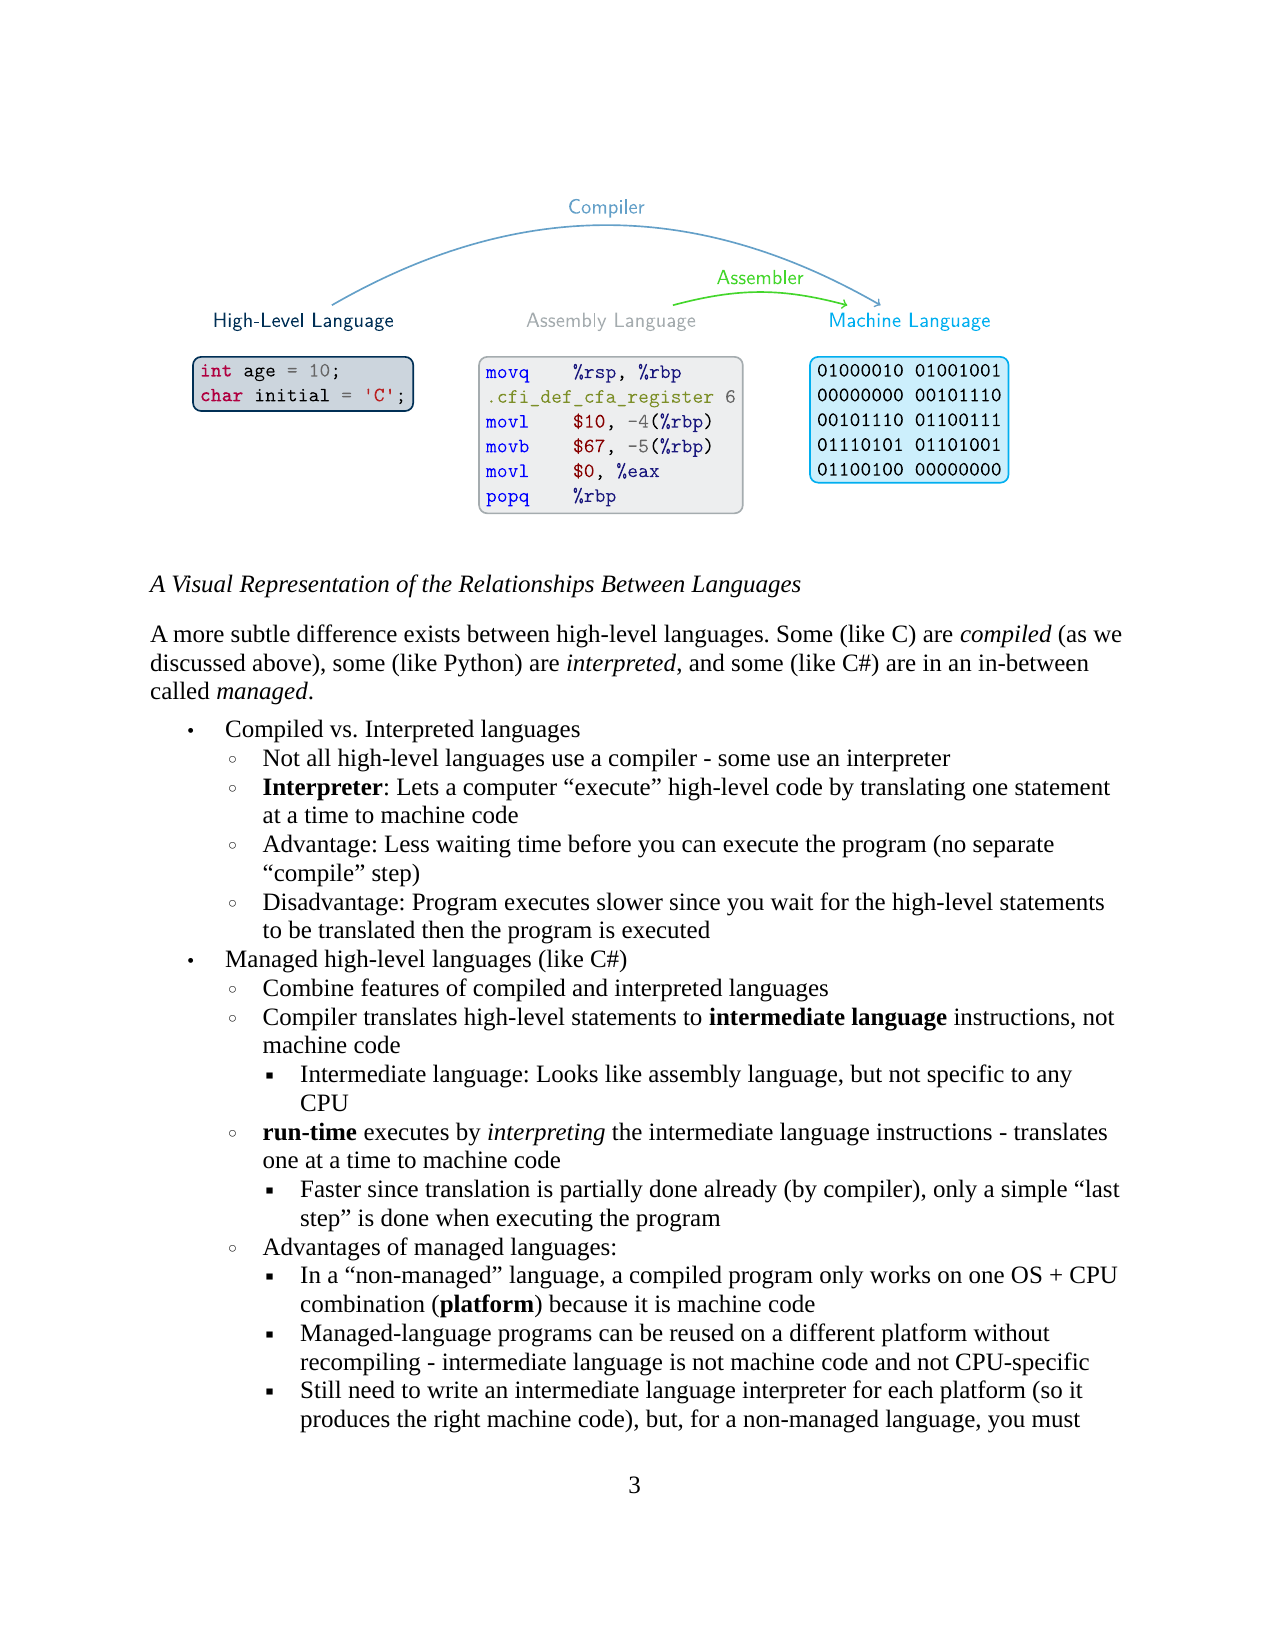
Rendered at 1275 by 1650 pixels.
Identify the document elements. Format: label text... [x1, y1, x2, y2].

list Managed high-level languages (like C#) [187, 944, 1125, 973]
list Faster since translation is partially done already (by compiler), only a simple “last step” is done when executing the program [262, 1174, 1125, 1232]
list In a “non-managed” language, a compiled program only works on one OS + CPU combination (platform) because it is machine code [262, 1260, 1125, 1318]
list Intermediate language: Looks like assembly language, but not specific to any CPU [262, 1059, 1125, 1117]
list Managed-language programs can be reused on a different platform without recompiling - intermediate language is not machine code and not CPU-specific [262, 1318, 1125, 1375]
list Compiled vs. Interpreted languages [187, 714, 1125, 743]
list Still need to write an intermediate language interpreter for each platform (so it produces the right machine code), but, for a non-managed language, you must [262, 1375, 1125, 1433]
list Compiler translates high-level statements to intermediate language instructions, not machine code [225, 1002, 1125, 1059]
text A more subtle difference exists between high-level languages. Some (like C) are compiled (as we discussed above), some (like Python) are interpreted, and some (like C#) are in an in-between called managed. [150, 619, 1125, 705]
text A Visual Representation of the Relationships Between Languages [150, 569, 1125, 597]
list Advantage: Less waiting time before you can execute the program (no separate “compile” step) [225, 829, 1125, 887]
list Not all high-level languages use a compiler - some use an interpreter [225, 743, 1125, 772]
list Interpreter: Lets a computer “execute” high-level code by translating one statement at a time to machine code [225, 772, 1125, 829]
list Combine features of compiled and interpreted languages [225, 973, 1125, 1002]
list Disadvantage: Program executes slower since you wait for the high-level statements to be translated then the program is executed [225, 887, 1125, 944]
list run-time executes by interpreting the intermediate language instructions - translates one at a time to machine code [225, 1117, 1125, 1174]
list Advantages of managed languages: [225, 1232, 1125, 1260]
